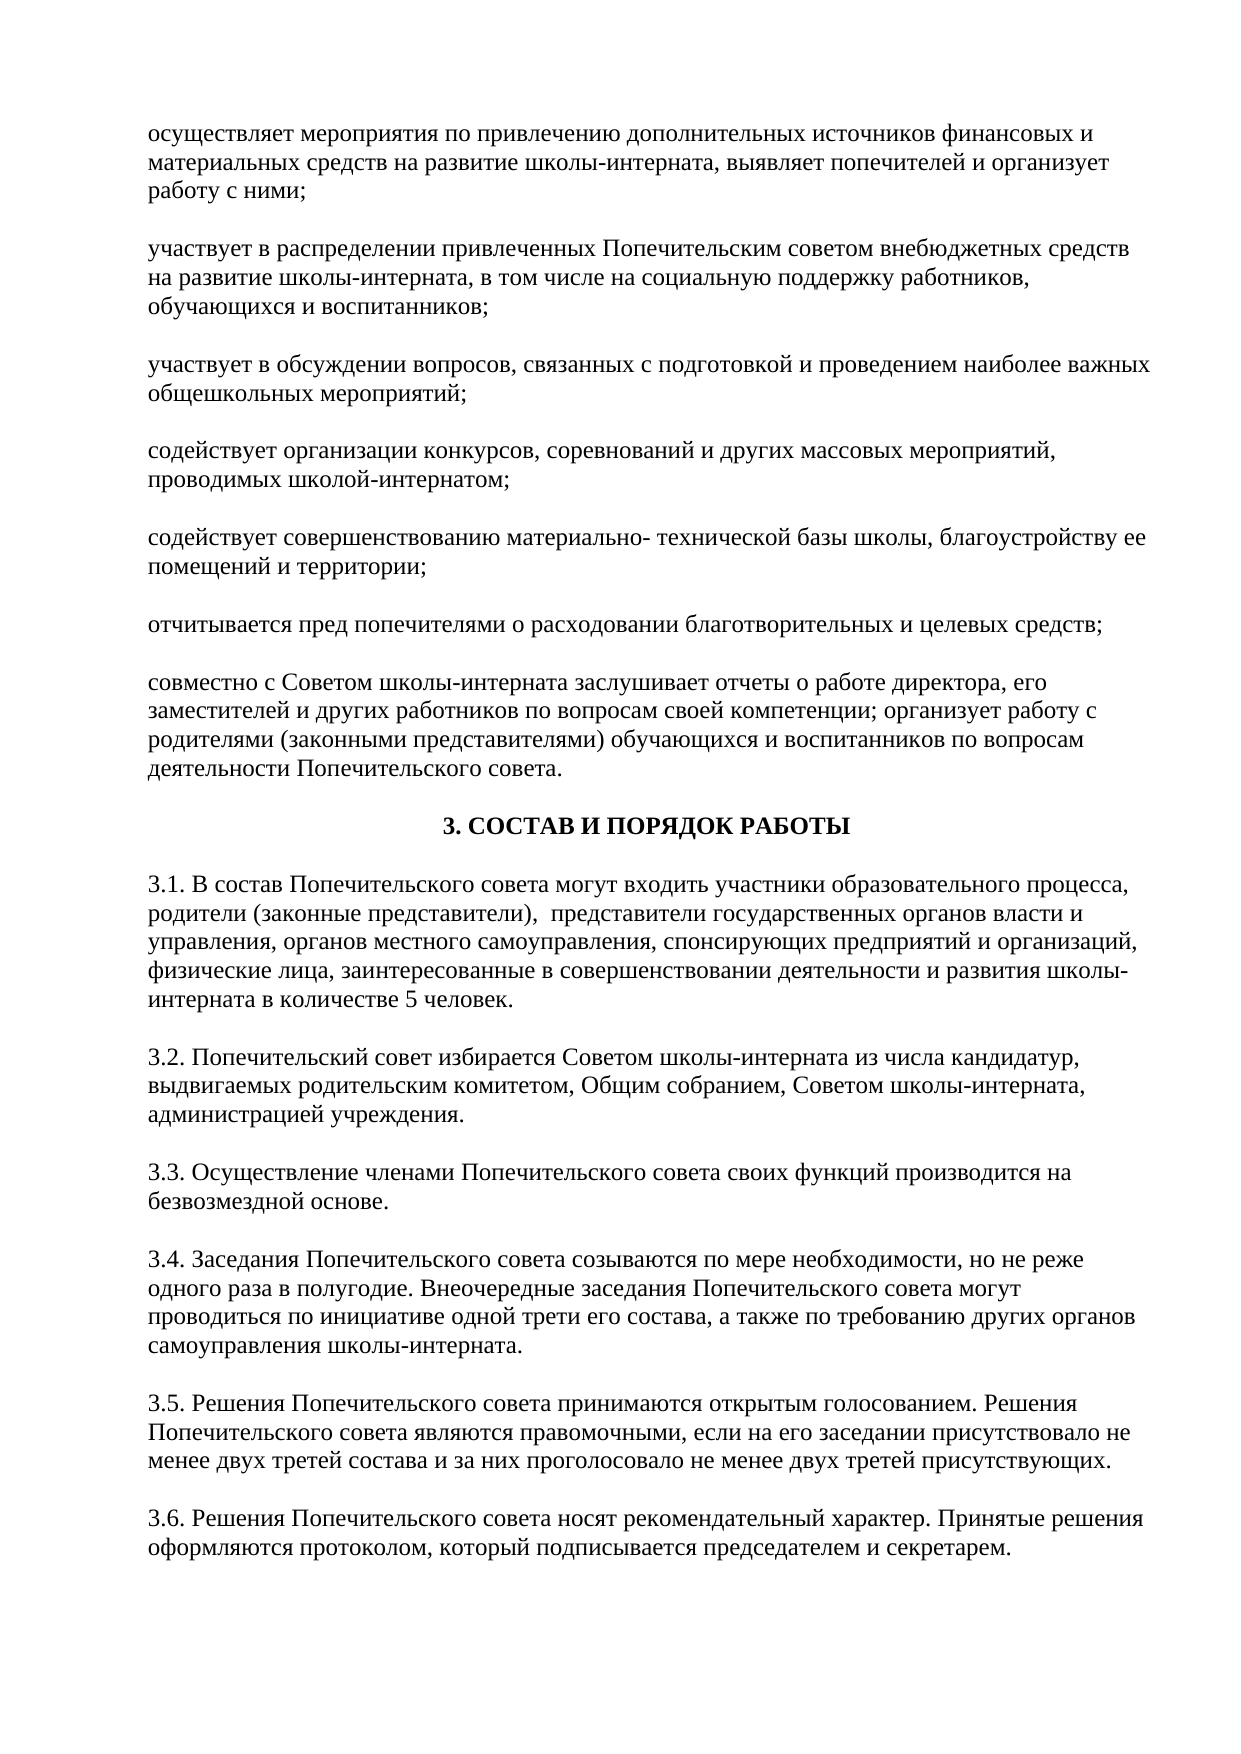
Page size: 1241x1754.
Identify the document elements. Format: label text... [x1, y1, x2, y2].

text 3.3. Осуществление членами Попечительского совета своих функций производится на безвозмездной основе. [148, 1157, 1152, 1215]
text 3.5. Решения Попечительского совета принимаются открытым голосованием. Решения Попечительского совета являются правомочными, если на его заседании присутствовало не менее двух третей состава и за них проголосовало не менее двух третей присутствующих. [148, 1388, 1152, 1474]
text 3.2. Попечительский совет избирается Советом школы-интерната из числа кандидатур, выдвигаемых родительским комитетом, Общим собранием, Советом школы-интерната, администрацией учреждения. [148, 1042, 1152, 1128]
text содействует организации конкурсов, соревнований и других массовых мероприятий, проводимых школой-интернатом; [148, 436, 1152, 493]
text осуществляет мероприятия по привлечению дополнительных источников финансовых и материальных средств на развитие школы-интерната, выявляет попечителей и организует работу с ними; [148, 118, 1152, 204]
text содействует совершенствованию материально- технической базы школы, благоустройству ее помещений и территории; [148, 522, 1152, 580]
text участвует в обсуждении вопросов, связанных с подготовкой и проведением наиболее важных общешкольных мероприятий; [148, 349, 1152, 406]
text 3.4. Заседания Попечительского совета созываются по мере необходимости, но не реже одного раза в полугодие. Внеочередные заседания Попечительского совета могут проводиться по инициативе одной трети его состава, а также по требованию других органов самоуправления школы-интерната. [148, 1244, 1152, 1359]
text 3.6. Решения Попечительского совета носят рекомендательный характер. Принятые решения оформляются протоколом, который подписывается председателем и секретарем. [148, 1503, 1152, 1561]
text 3.1. В состав Попечительского совета могут входить участники образовательного процесса, родители (законные представители), представители государственных органов власти и управления, органов местного самоуправления, спонсирующих предприятий и организаций, физические лица, заинтересованные в совершенствовании деятельности и развития школы-интерната в количестве 5 человек. [148, 869, 1152, 1013]
text 3. СОСТАВ И ПОРЯДОК РАБОТЫ [148, 811, 1152, 840]
text отчитывается пред попечителями о расходовании благотворительных и целевых средств; [148, 609, 1152, 638]
text участвует в распределении привлеченных Попечительским советом внебюджетных средств на развитие школы-интерната, в том числе на социальную поддержку работников, обучающихся и воспитанников; [148, 233, 1152, 320]
text совместно с Советом школы-интерната заслушивает отчеты о работе директора, его заместителей и других работников по вопросам своей компетенции; организует работу с родителями (законными представителями) обучающихся и воспитанников по вопросам деятельности Попечительского совета. [148, 667, 1152, 782]
